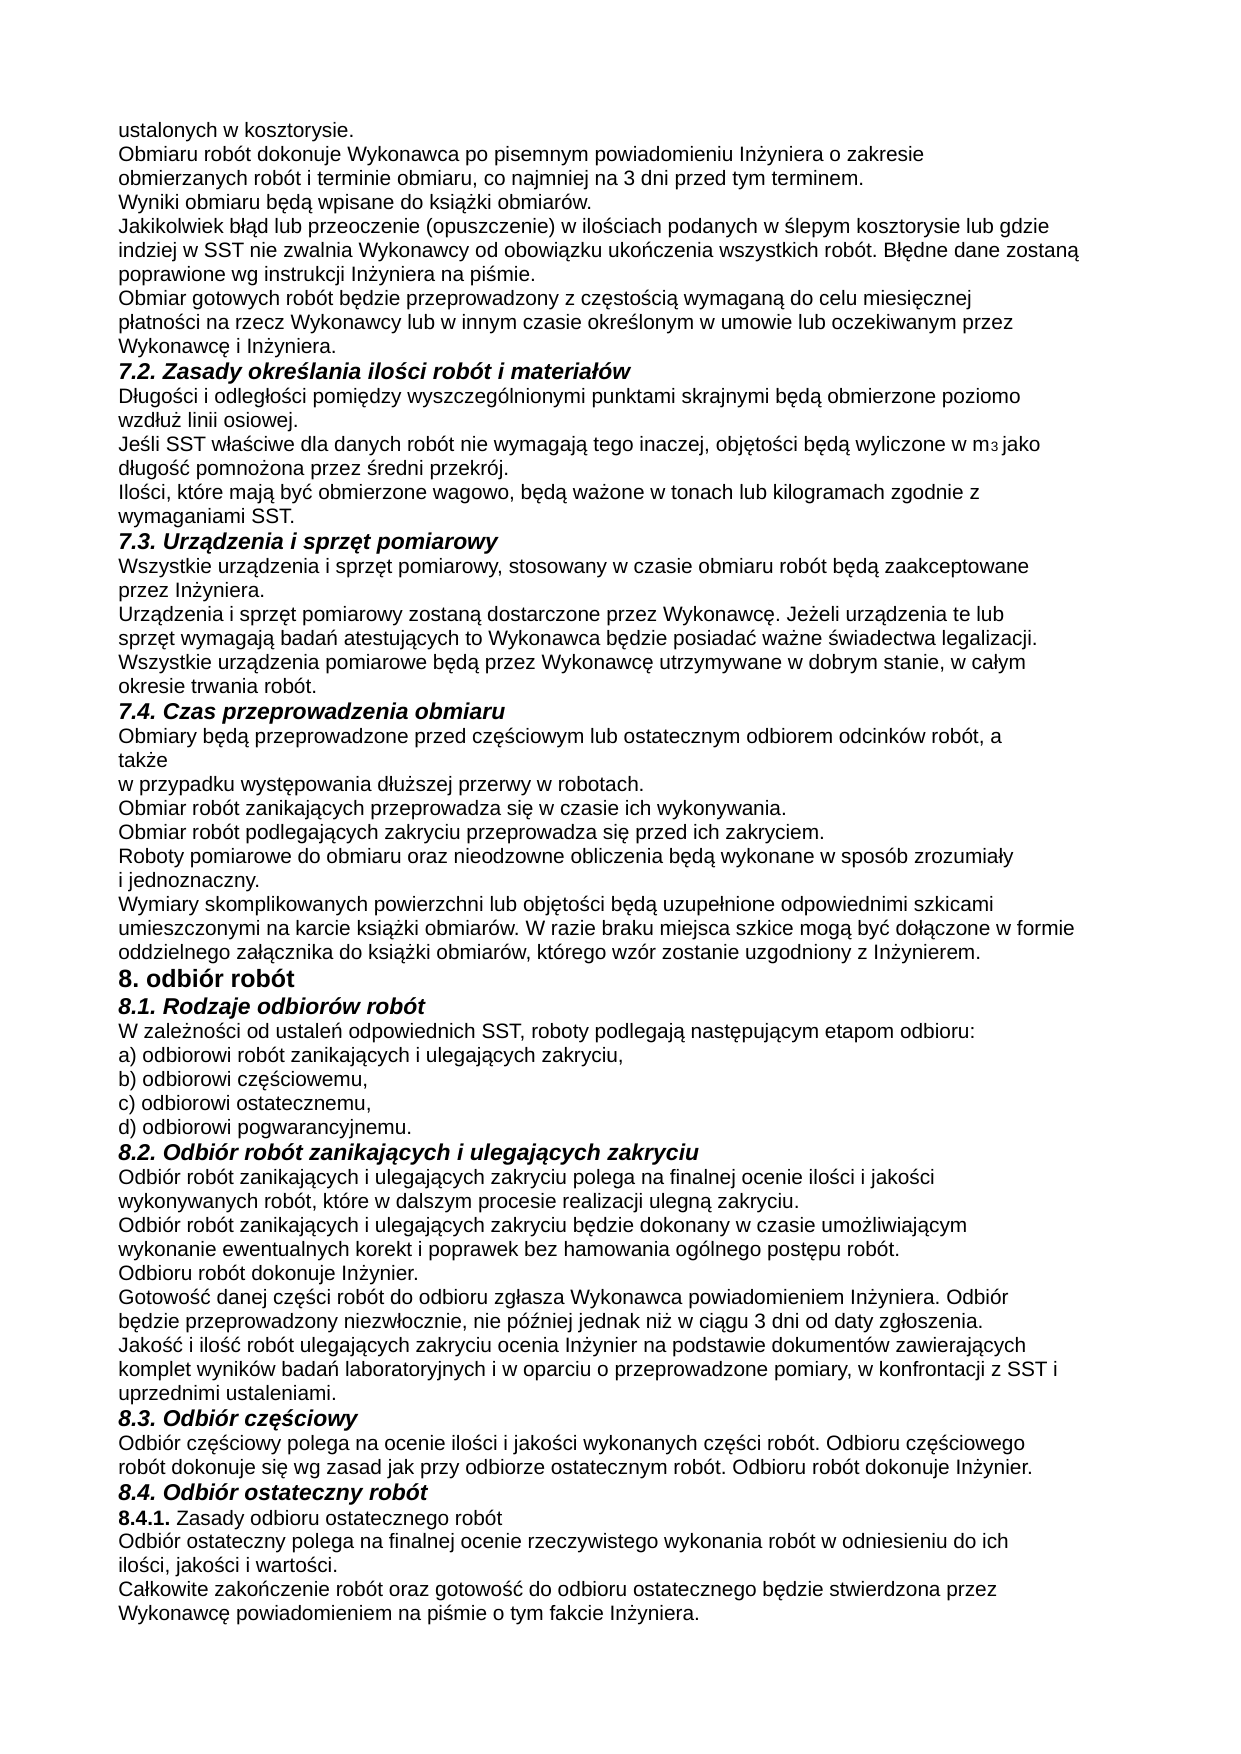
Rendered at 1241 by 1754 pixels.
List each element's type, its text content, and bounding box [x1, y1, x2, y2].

text umieszczonymi na karcie książki obmiarów. W razie braku miejsca szkice mogą być dołączone w formie [118, 916, 1122, 940]
text wykonywanych robót, które w dalszym procesie realizacji ulegną zakryciu. [118, 1189, 1122, 1213]
text Obmiar robót zanikających przeprowadza się w czasie ich wykonywania. [118, 796, 1122, 820]
text d) odbiorowi pogwarancyjnemu. [118, 1115, 1122, 1139]
text długość pomnożona przez średni przekrój. [118, 456, 1122, 480]
text ustalonych w kosztorysie. [118, 118, 1122, 142]
text poprawione wg instrukcji Inżyniera na piśmie. [118, 262, 1122, 286]
text Ilości, które mają być obmierzone wagowo, będą ważone w tonach lub kilogramach zgodnie z [118, 480, 1122, 504]
text komplet wyników badań laboratoryjnych i w oparciu o przeprowadzone pomiary, w konfrontacji z SST i [118, 1357, 1122, 1381]
text Wszystkie urządzenia i sprzęt pomiarowy, stosowany w czasie obmiaru robót będą zaakceptowane [118, 554, 1122, 578]
text Jakikolwiek błąd lub przeoczenie (opuszczenie) w ilościach podanych w ślepym kosztorysie lub gdzie [118, 214, 1122, 238]
text w przypadku występowania dłuższej przerwy w robotach. [118, 772, 1122, 796]
text obmierzanych robót i terminie obmiaru, co najmniej na 3 dni przed tym terminem. [118, 166, 1122, 190]
text Odbiór ostateczny polega na finalnej ocenie rzeczywistego wykonania robót w odniesieniu do ich [118, 1529, 1122, 1553]
text W zależności od ustaleń odpowiednich SST, roboty podlegają następującym etapom odbioru: [118, 1019, 1122, 1043]
text przez Inżyniera. [118, 578, 1122, 602]
text uprzednimi ustaleniami. [118, 1381, 1122, 1405]
text indziej w SST nie zwalnia Wykonawcy od obowiązku ukończenia wszystkich robót. Błędne dane zostaną [118, 238, 1122, 262]
text a) odbiorowi robót zanikających i ulegających zakryciu, [118, 1043, 1122, 1067]
text Obmiar robót podlegających zakryciu przeprowadza się przed ich zakryciem. [118, 820, 1122, 844]
text Wymiary skomplikowanych powierzchni lub objętości będą uzupełnione odpowiednimi szkicami [118, 892, 1122, 916]
text Odbiór robót zanikających i ulegających zakryciu polega na finalnej ocenie ilości i jakości [118, 1165, 1122, 1189]
text Długości i odległości pomiędzy wyszczególnionymi punktami skrajnymi będą obmierzone poziomo [118, 384, 1122, 408]
text wzdłuż linii osiowej. [118, 408, 1122, 432]
text 8.1. Rodzaje odbiorów robót [118, 993, 1122, 1019]
text Jakość i ilość robót ulegających zakryciu ocenia Inżynier na podstawie dokumentów zawierających [118, 1333, 1122, 1357]
text 8.4.1. Zasady odbioru ostatecznego robót [118, 1505, 1122, 1529]
text Roboty pomiarowe do obmiaru oraz nieodzowne obliczenia będą wykonane w sposób zrozumiały [118, 844, 1122, 868]
text 7.2. Zasady określania ilości robót i materiałów [118, 358, 1122, 384]
text ilości, jakości i wartości. [118, 1553, 1122, 1577]
text Wyniki obmiaru będą wpisane do książki obmiarów. [118, 190, 1122, 214]
text b) odbiorowi częściowemu, [118, 1067, 1122, 1091]
text 8.3. Odbiór częściowy [118, 1405, 1122, 1431]
text 7.4. Czas przeprowadzenia obmiaru [118, 698, 1122, 724]
text Odbiór częściowy polega na ocenie ilości i jakości wykonanych części robót. Odbioru częściowego [118, 1431, 1122, 1455]
text Całkowite zakończenie robót oraz gotowość do odbioru ostatecznego będzie stwierdzona przez [118, 1577, 1122, 1601]
text c) odbiorowi ostatecznemu, [118, 1091, 1122, 1115]
text Odbiór robót zanikających i ulegających zakryciu będzie dokonany w czasie umożliwiającym [118, 1213, 1122, 1237]
text wykonanie ewentualnych korekt i poprawek bez hamowania ogólnego postępu robót. [118, 1237, 1122, 1261]
text będzie przeprowadzony niezwłocznie, nie później jednak niż w ciągu 3 dni od daty zgłoszenia. [118, 1309, 1122, 1333]
text Urządzenia i sprzęt pomiarowy zostaną dostarczone przez Wykonawcę. Jeżeli urządzenia te lub [118, 602, 1122, 626]
text Odbioru robót dokonuje Inżynier. [118, 1261, 1122, 1285]
text płatności na rzecz Wykonawcy lub w innym czasie określonym w umowie lub oczekiwanym przez [118, 310, 1122, 334]
text robót dokonuje się wg zasad jak przy odbiorze ostatecznym robót. Odbioru robót dokonuje Inżynier. [118, 1455, 1122, 1479]
text 8. odbiór robót [118, 964, 1122, 993]
text i jednoznaczny. [118, 868, 1122, 892]
text Obmiar gotowych robót będzie przeprowadzony z częstością wymaganą do celu miesięcznej [118, 286, 1122, 310]
text Wykonawcę i Inżyniera. [118, 334, 1122, 358]
text 8.2. Odbiór robót zanikających i ulegających zakryciu [118, 1139, 1122, 1165]
text Jeśli SST właściwe dla danych robót nie wymagają tego inaczej, objętości będą wyliczone w m3 jako [118, 432, 1122, 456]
text 8.4. Odbiór ostateczny robót [118, 1479, 1122, 1505]
text Wykonawcę powiadomieniem na piśmie o tym fakcie Inżyniera. [118, 1601, 1122, 1625]
text Obmiary będą przeprowadzone przed częściowym lub ostatecznym odbiorem odcinków robót, a [118, 724, 1122, 748]
text Obmiaru robót dokonuje Wykonawca po pisemnym powiadomieniu Inżyniera o zakresie [118, 142, 1122, 166]
text wymaganiami SST. [118, 504, 1122, 528]
text sprzęt wymagają badań atestujących to Wykonawca będzie posiadać ważne świadectwa legalizacji. [118, 626, 1122, 650]
text okresie trwania robót. [118, 674, 1122, 698]
text także [118, 748, 1122, 772]
text oddzielnego załącznika do książki obmiarów, którego wzór zostanie uzgodniony z Inżynierem. [118, 940, 1122, 964]
text Gotowość danej części robót do odbioru zgłasza Wykonawca powiadomieniem Inżyniera. Odbiór [118, 1285, 1122, 1309]
text Wszystkie urządzenia pomiarowe będą przez Wykonawcę utrzymywane w dobrym stanie, w całym [118, 650, 1122, 674]
text 7.3. Urządzenia i sprzęt pomiarowy [118, 528, 1122, 554]
